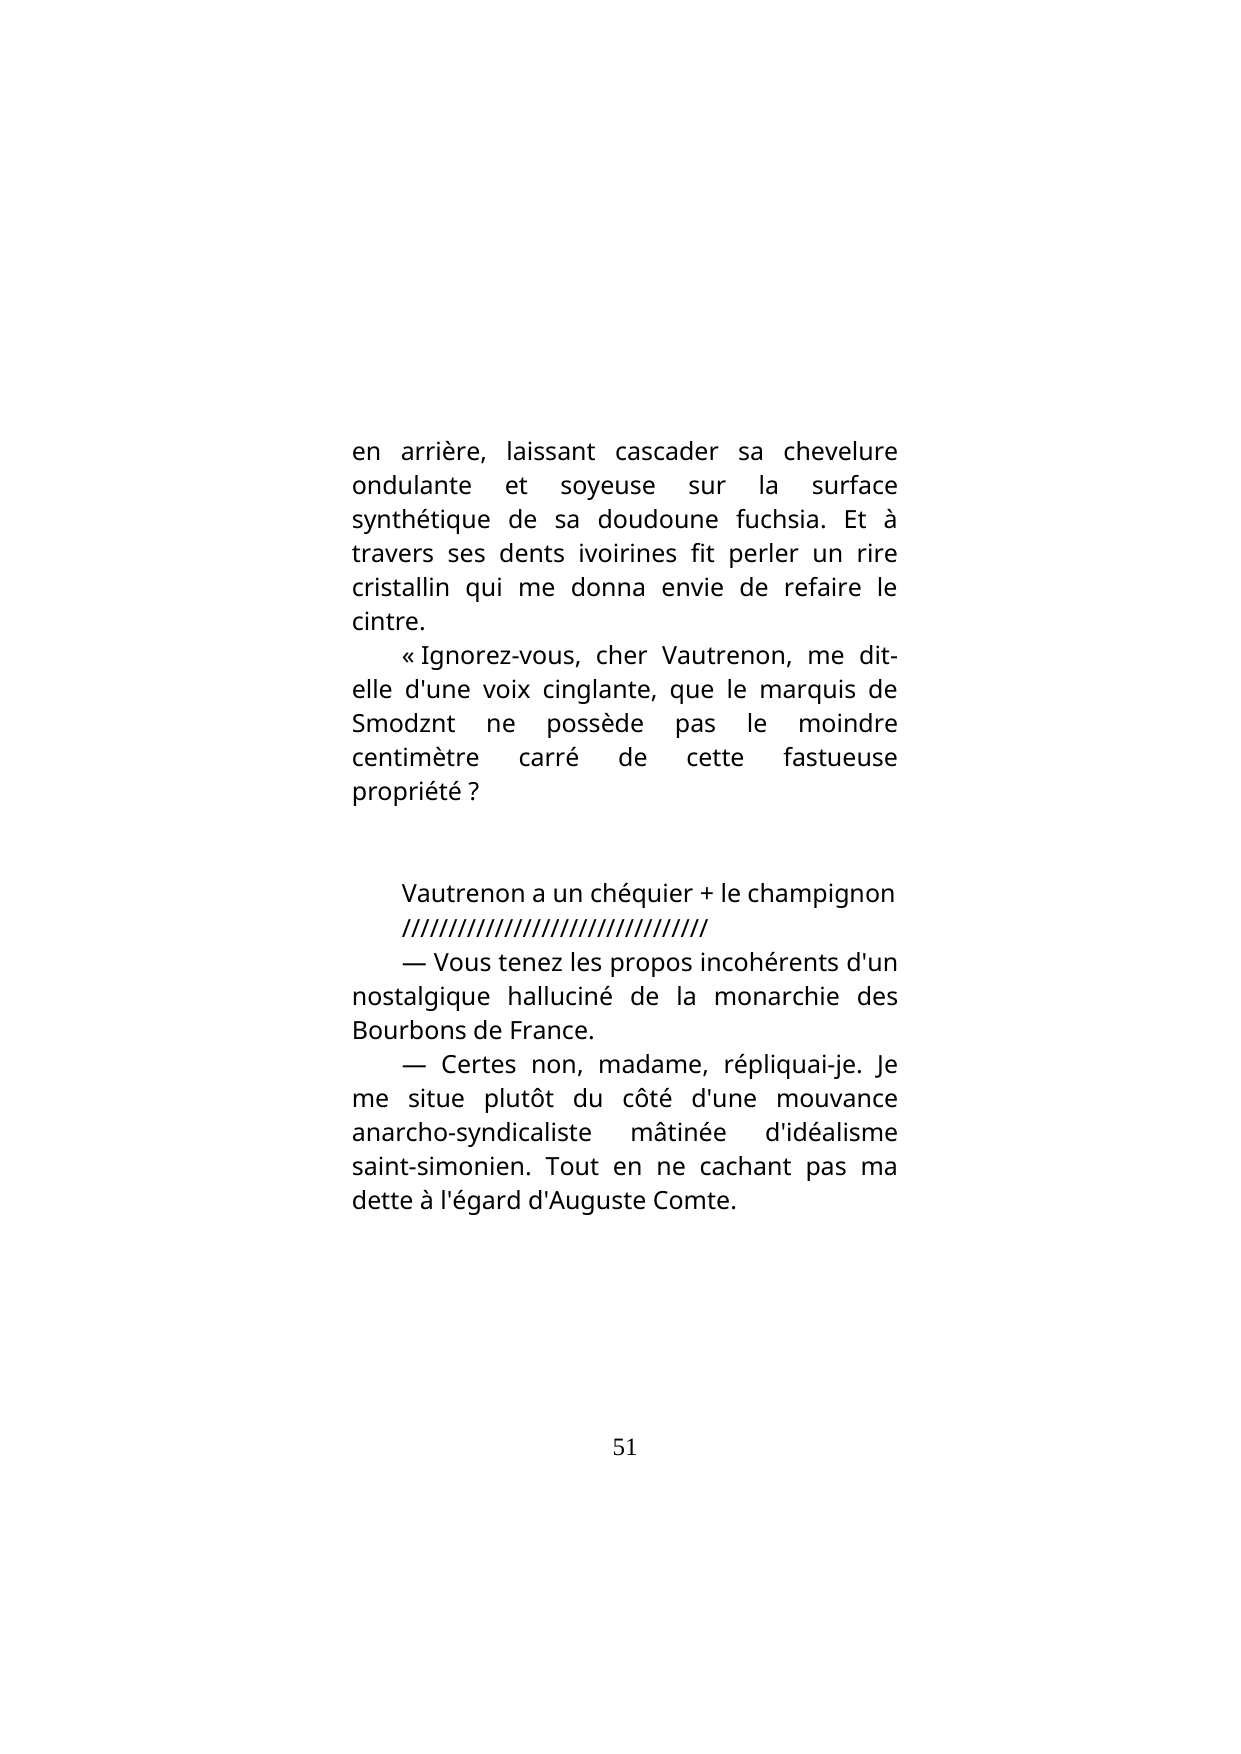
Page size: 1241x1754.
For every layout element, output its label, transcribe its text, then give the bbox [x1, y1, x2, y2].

text ― Certes non, madame, répliquai-je. Je me situe plutôt du côté d'une mouvance anarcho-syndicaliste mâtinée d'idéalisme saint-simonien. Tout en ne cachant pas ma dette à l'égard d'Auguste Comte. [352, 1046, 898, 1217]
text Vautrenon a un chéquier + le champignon [352, 876, 898, 910]
text ///////////////////////////////// [352, 910, 898, 944]
text en arrière, laissant cascader sa chevelure ondulante et soyeuse sur la surface synthétique de sa doudoune fuchsia. Et à travers ses dents ivoirines fit perler un rire cristallin qui me donna envie de refaire le cintre. [352, 433, 898, 638]
text ― Vous tenez les propos incohérents d'un nostalgique halluciné de la monarchie des Bourbons de France. [352, 944, 898, 1046]
text « Ignorez-vous, cher Vautrenon, me dit-elle d'une voix cinglante, que le marquis de Smodznt ne possède pas le moindre centimètre carré de cette fastueuse propriété ? [352, 638, 898, 808]
